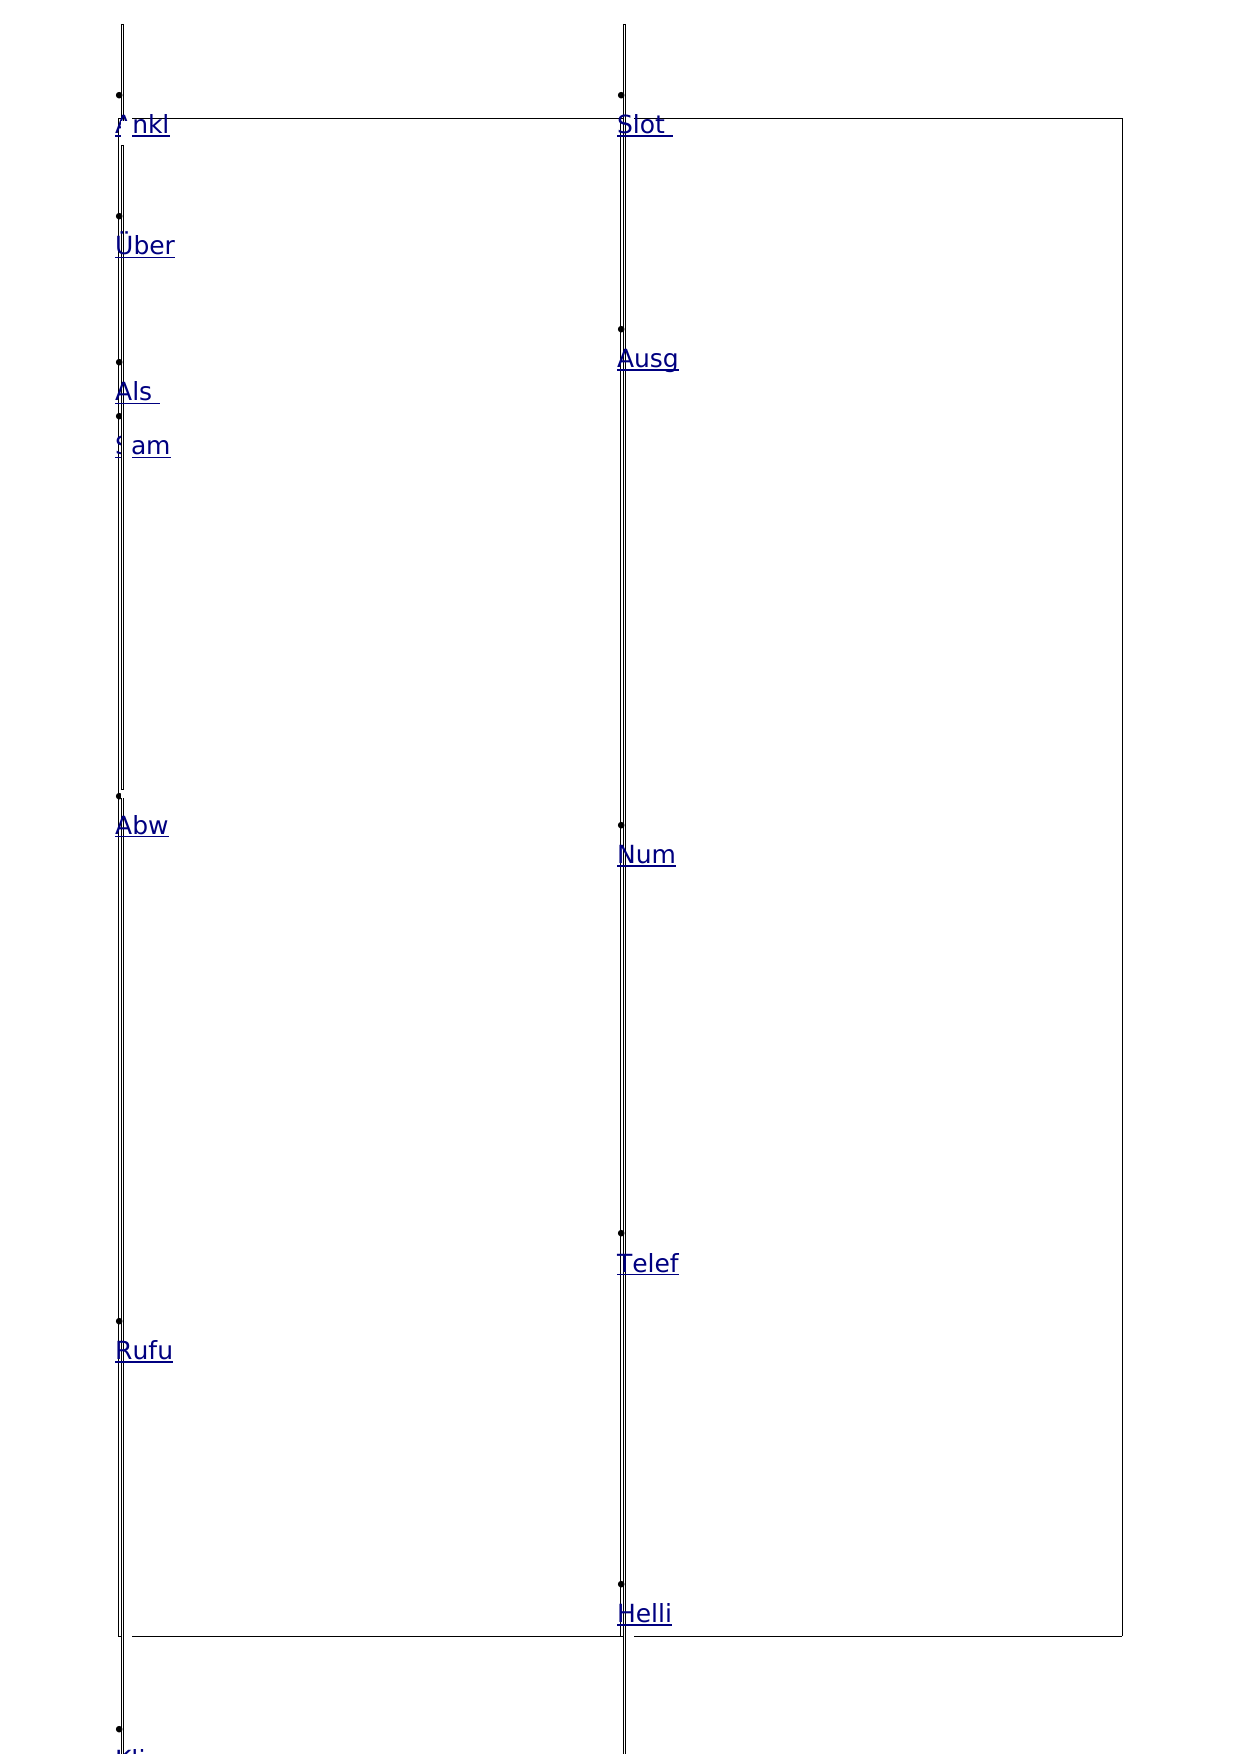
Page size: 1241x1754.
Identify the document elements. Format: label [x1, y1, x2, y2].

table_header [119, 0, 620, 1754]
table_header [666, 355, 673, 365]
table_header [643, 121, 651, 131]
table_header [623, 0, 1122, 1754]
